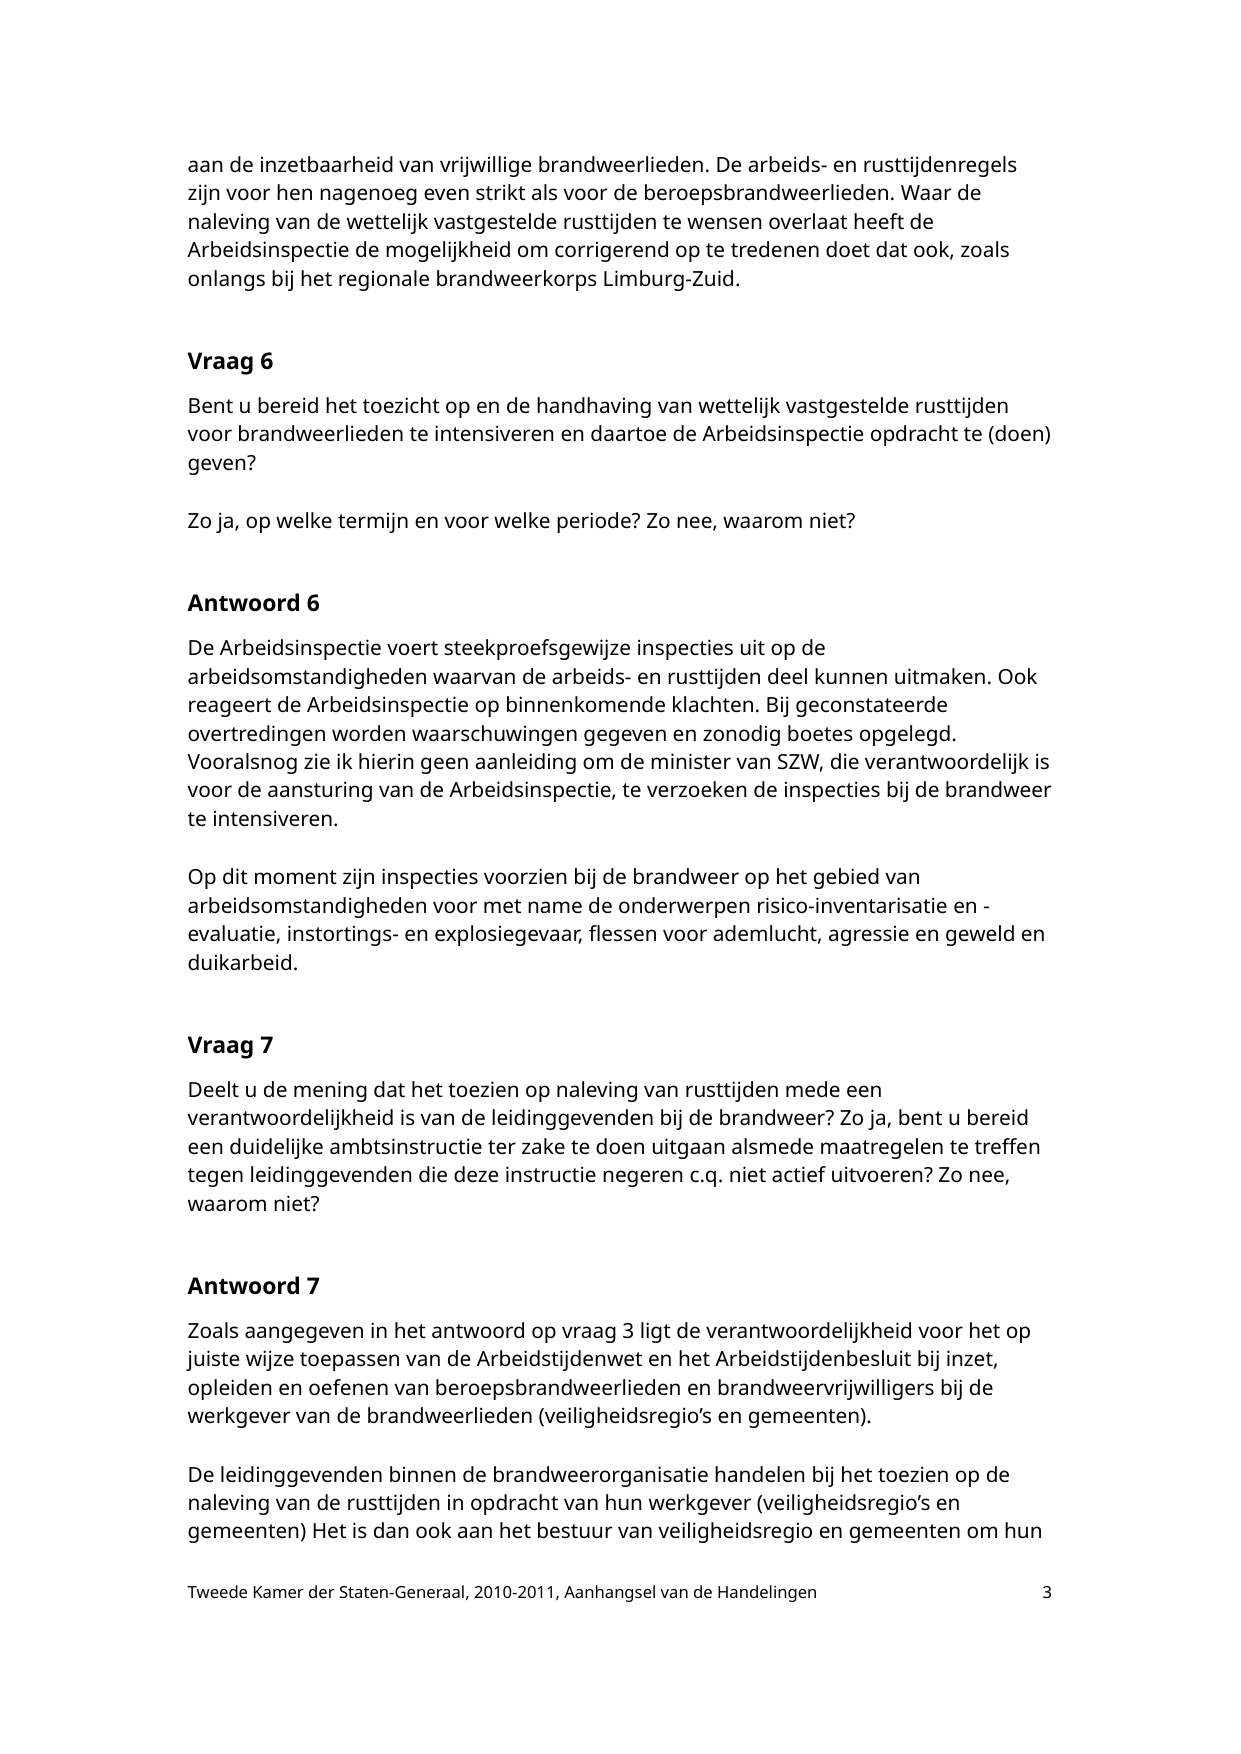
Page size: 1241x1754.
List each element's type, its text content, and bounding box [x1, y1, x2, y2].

text De Arbeidsinspectie voert steekproefsgewijze inspecties uit op de arbeidsomstandigheden waarvan de arbeids- en rusttijden deel kunnen uitmaken. Ook reageert de Arbeidsinspectie op binnenkomende klachten. Bij geconstateerde overtredingen worden waarschuwingen gegeven en zonodig boetes opgelegd. Vooralsnog zie ik hierin geen aanleiding om de minister van SZW, die verantwoordelijk is voor de aansturing van de Arbeidsinspectie, te verzoeken de inspecties bij de brandweer te intensiveren. [187, 633, 1053, 832]
text Zo ja, op welke termijn en voor welke periode? Zo nee, waarom niet? [187, 506, 1053, 535]
text Bent u bereid het toezicht op en de handhaving van wettelijk vastgestelde rusttijden voor brandweerlieden te intensiveren en daartoe de Arbeidsinspectie opdracht te (doen) geven? [187, 391, 1053, 476]
subtitle Antwoord 6 [187, 587, 1053, 618]
subtitle Antwoord 7 [187, 1270, 1053, 1301]
subtitle Vraag 6 [187, 345, 1053, 376]
text De leidinggevenden binnen de brandweerorganisatie handelen bij het toezien op de naleving van de rusttijden in opdracht van hun werkgever (veiligheidsregio’s en gemeenten) Het is dan ook aan het bestuur van veiligheidsregio en gemeenten om hun [187, 1460, 1053, 1545]
text Zoals aangegeven in het antwoord op vraag 3 ligt de verantwoordelijkheid voor het op juiste wijze toepassen van de Arbeidstijdenwet en het Arbeidstijdenbesluit bij inzet, opleiden en oefenen van beroepsbrandweerlieden en brandweervrijwilligers bij de werkgever van de brandweerlieden (veiligheidsregio’s en gemeenten). [187, 1316, 1053, 1430]
text Deelt u de mening dat het toezien op naleving van rusttijden mede een verantwoordelijkheid is van de leidinggevenden bij de brandweer? Zo ja, bent u bereid een duidelijke ambtsinstructie ter zake te doen uitgaan alsmede maatregelen te treffen tegen leidinggevenden die deze instructie negeren c.q. niet actief uitvoeren? Zo nee, waarom niet? [187, 1075, 1053, 1217]
text aan de inzetbaarheid van vrijwillige brandweerlieden. De arbeids- en rusttijdenregels zijn voor hen nagenoeg even strikt als voor de beroepsbrandweerlieden. Waar de naleving van de wettelijk vastgestelde rusttijden te wensen overlaat heeft de Arbeidsinspectie de mogelijkheid om corrigerend op te tredenen doet dat ook, zoals onlangs bij het regionale brandweerkorps Limburg-Zuid. [187, 150, 1053, 292]
text Op dit moment zijn inspecties voorzien bij de brandweer op het gebied van arbeidsomstandigheden voor met name de onderwerpen risico-inventarisatie en -evaluatie, instortings- en explosiegevaar, flessen voor ademlucht, agressie en geweld en duikarbeid. [187, 862, 1053, 976]
subtitle Vraag 7 [187, 1029, 1053, 1060]
